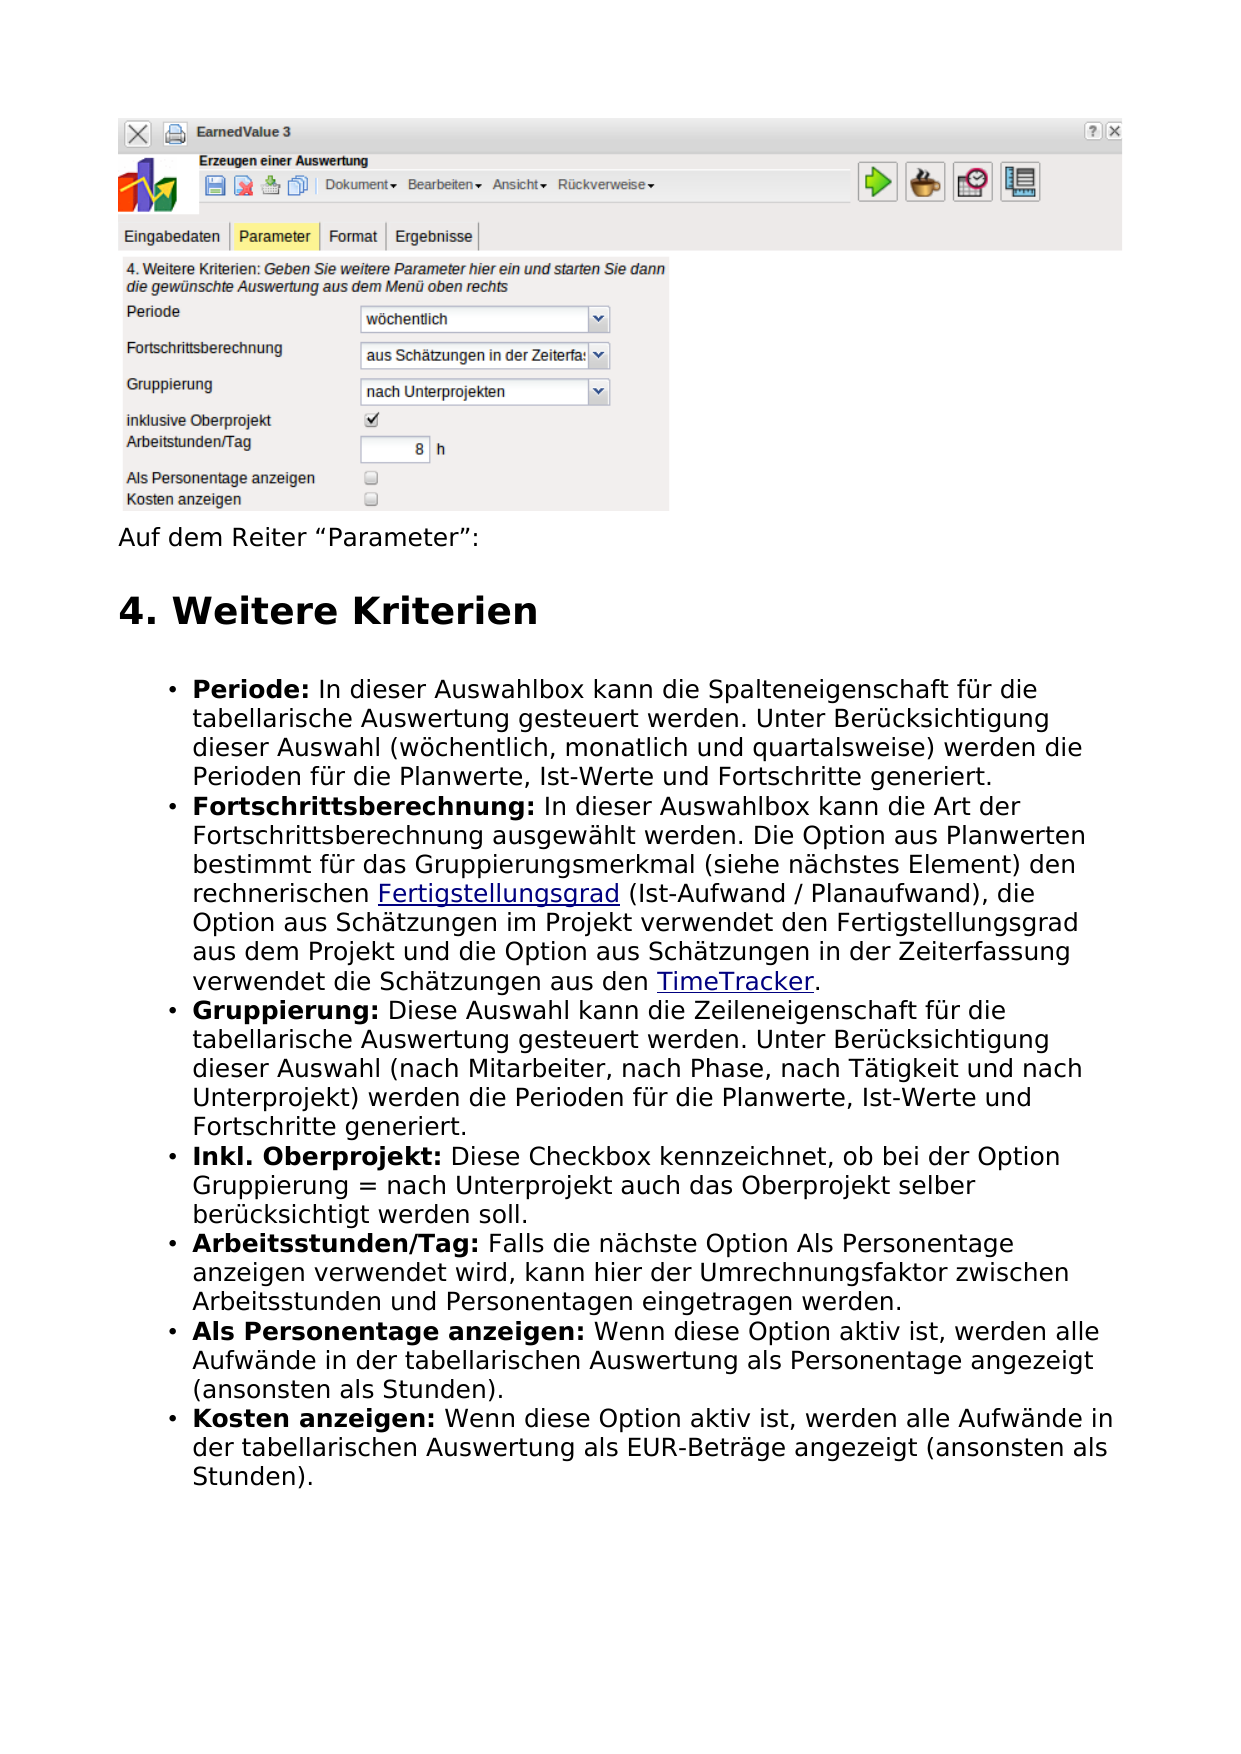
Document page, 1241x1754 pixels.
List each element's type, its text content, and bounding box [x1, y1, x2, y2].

list Periode: In dieser Auswahlbox kann die Spalteneigenschaft für die tabellarische Auswertung gesteuert werden. Unter Berücksichtigung dieser Auswahl (wöchentlich, monatlich und quartalsweise) werden die Perioden für die Planwerte, Ist-Werte und Fortschritte generiert. [177, 675, 1122, 792]
list Gruppierung: Diese Auswahl kann die Zeileneigenschaft für die tabellarische Auswertung gesteuert werden. Unter Berücksichtigung dieser Auswahl (nach Mitarbeiter, nach Phase, nach Tätigkeit und nach Unterprojekt) werden die Perioden für die Planwerte, Ist-Werte und Fortschritte generiert. [177, 996, 1122, 1142]
subtitle 4. Weitere Kriterien [118, 589, 1122, 633]
picture [118, 118, 1123, 511]
list Fortschrittsberechnung: In dieser Auswahlbox kann die Art der Fortschrittsberechnung ausgewählt werden. Die Option aus Planwerten bestimmt für das Gruppierungsmerkmal (siehe nächstes Element) den rechnerischen Fertigstellungsgrad (Ist-Aufwand / Planaufwand), die Option aus Schätzungen im Projekt verwendet den Fertigstellungsgrad aus dem Projekt und die Option aus Schätzungen in der Zeiterfassung verwendet die Schätzungen aus den TimeTracker. [177, 792, 1122, 996]
list Kosten anzeigen: Wenn diese Option aktiv ist, werden alle Aufwände in der tabellarischen Auswertung als EUR-Beträge angezeigt (ansonsten als Stunden). [177, 1404, 1122, 1492]
list Inkl. Oberprojekt: Diese Checkbox kennzeichnet, ob bei der Option Gruppierung = nach Unterprojekt auch das Oberprojekt selber berücksichtigt werden soll. [177, 1142, 1122, 1229]
list Als Personentage anzeigen: Wenn diese Option aktiv ist, werden alle Aufwände in der tabellarischen Auswertung als Personentage angezeigt (ansonsten als Stunden). [177, 1317, 1122, 1404]
text Auf dem Reiter “Parameter”: [118, 523, 1122, 552]
list Arbeitsstunden/Tag: Falls die nächste Option Als Personentage anzeigen verwendet wird, kann hier der Umrechnungsfaktor zwischen Arbeitsstunden und Personentagen eingetragen werden. [177, 1229, 1122, 1317]
